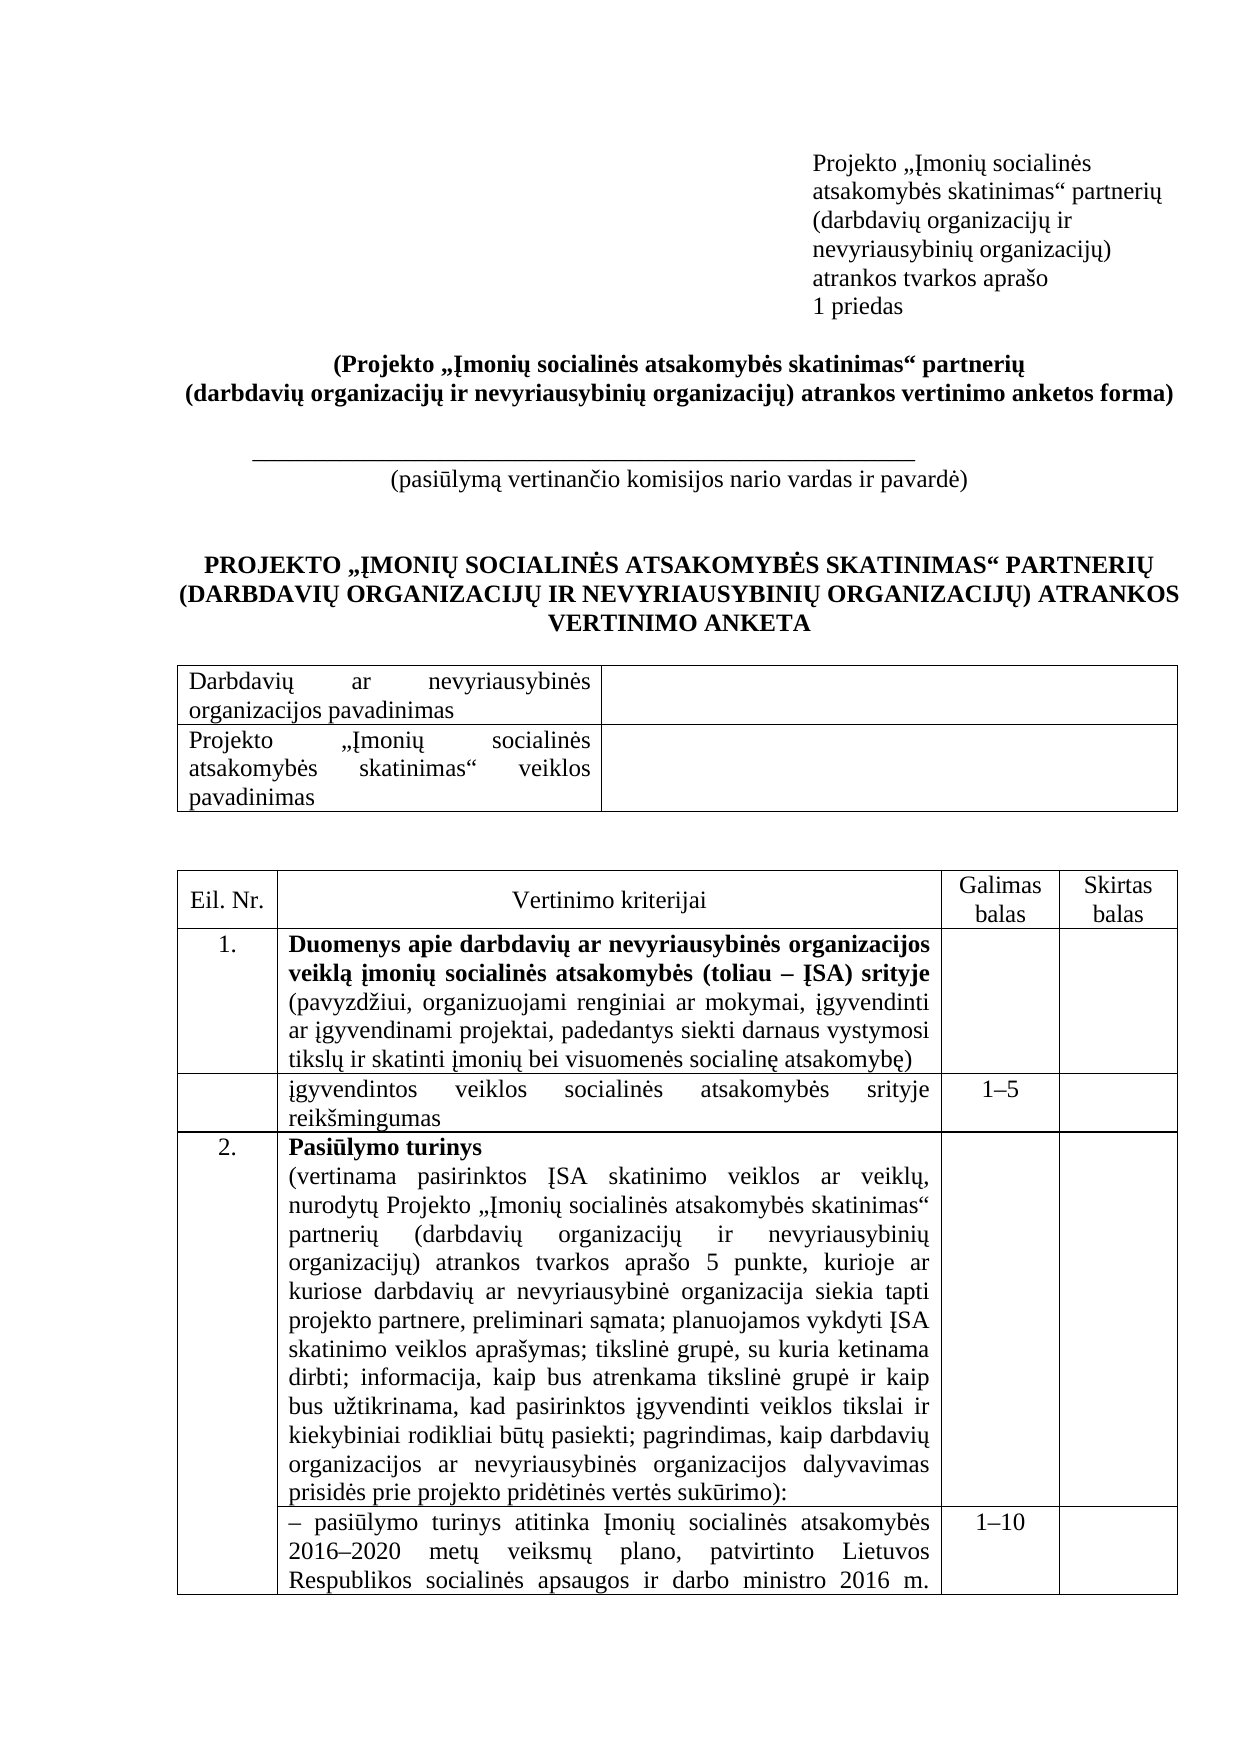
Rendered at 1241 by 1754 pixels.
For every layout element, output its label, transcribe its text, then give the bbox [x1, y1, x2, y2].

text (darbdavių organizacijų ir nevyriausybinių organizacijų) atrankos vertinimo anketos forma) [177, 378, 1181, 406]
table_header Skirtas balas [1060, 871, 1177, 928]
table_cell Pasiūlymo turinys (vertinama pasirinktos ĮSA skatinimo veiklos ar veiklų, nurodytų Projekto „Įmonių socialinės atsakomybės skatinimas“ partnerių (darbdavių organizacijų ir nevyriausybinių organizacijų) atrankos tvarkos aprašo 5 punkte, kurioje ar kuriose darbdavių ar nevyriausybinė organizacija siekia tapti projekto partnere, preliminari sąmata; planuojamos vykdyti ĮSA skatinimo veiklos aprašymas; tikslinė grupė, su kuria ketinama dirbti; informacija, kaip bus atrenkama tikslinė grupė ir kaip bus užtikrinama, kad pasirinktos įgyvendinti veiklos tikslai ir kiekybiniai rodikliai būtų pasiekti; pagrindimas, kaip darbdavių organizacijos ar nevyriausybinės organizacijos dalyvavimas prisidės prie projekto pridėtinės vertės sukūrimo): [278, 1133, 941, 1506]
table_cell Duomenys apie darbdavių ar nevyriausybinės organizacijos veiklą įmonių socialinės atsakomybės (toliau – ĮSA) srityje (pavyzdžiui, organizuojami renginiai ar mokymai, įgyvendinti ar įgyvendinami projektai, padedantys siekti darnaus vystymosi tikslų ir skatinti įmonių bei visuomenės socialinę atsakomybę) [278, 929, 941, 1073]
text (pasiūlymą vertinančio komisijos nario vardas ir pavardė) [177, 464, 1181, 493]
table_header Eil. Nr. [178, 871, 277, 928]
table_cell [942, 929, 1059, 1073]
text (Projekto „Įmonių socialinės atsakomybės skatinimas“ partnerių [177, 349, 1181, 378]
table_header Galimas balas [942, 871, 1059, 928]
table_header Darbdavių ar nevyriausybinės organizacijos pavadinimas [178, 666, 601, 724]
table_header [602, 666, 1177, 724]
table_cell 1. [178, 929, 277, 1073]
table_cell Projekto „Įmonių socialinės atsakomybės skatinimas“ veiklos pavadinimas [178, 725, 601, 811]
table_cell [602, 725, 1177, 811]
table_cell [178, 1074, 277, 1131]
text nevyriausybinių organizacijų) [812, 234, 1181, 263]
table_cell [1060, 1133, 1177, 1506]
text PROJEKTO „ĮMONIŲ SOCIALINĖS ATSAKOMYBĖS SKATINIMAS“ PARTNERIŲ (DARBDAVIŲ ORGANIZACIJŲ IR NEVYRIAUSYBINIŲ ORGANIZACIJŲ) ATRANKOS VERTINIMO ANKETA [177, 550, 1181, 636]
table_cell 1–10 [942, 1507, 1059, 1593]
table_cell įgyvendintos veiklos socialinės atsakomybės srityje reikšmingumas [278, 1074, 941, 1131]
table_header Vertinimo kriterijai [278, 871, 941, 928]
table_cell 2. [178, 1133, 277, 1593]
table_cell [1060, 1074, 1177, 1131]
text (darbdavių organizacijų ir [812, 205, 1181, 234]
table_cell [942, 1133, 1059, 1506]
table_cell [1060, 929, 1177, 1073]
text atrankos tvarkos aprašo [812, 263, 1181, 291]
text _____________________________________________________ [177, 435, 1181, 464]
table_cell 1–5 [942, 1074, 1059, 1131]
text 1 priedas [812, 291, 1181, 320]
table_cell [1060, 1507, 1177, 1593]
text Projekto „Įmonių socialinės [812, 148, 1181, 176]
text atsakomybės skatinimas“ partnerių [812, 176, 1181, 205]
